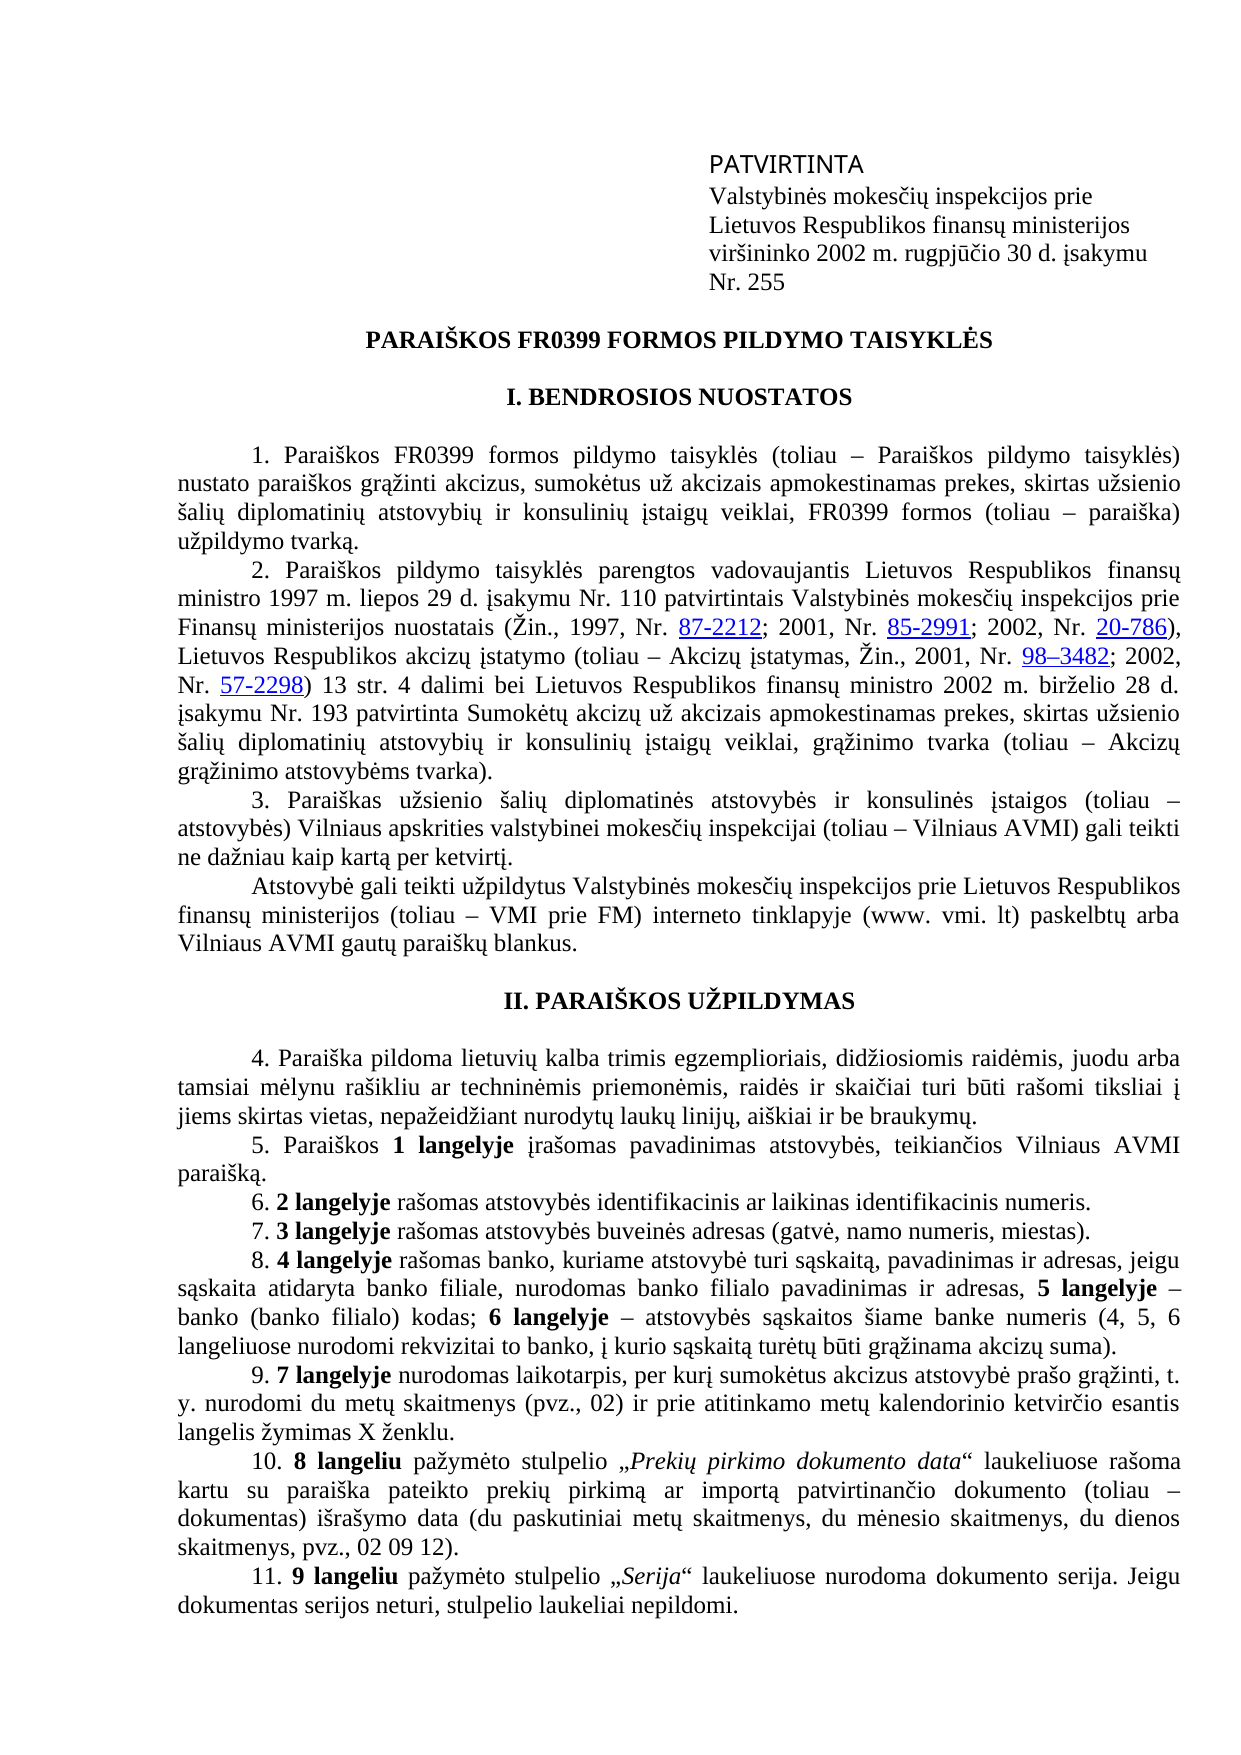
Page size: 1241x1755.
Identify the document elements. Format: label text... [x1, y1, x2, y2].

text Lietuvos Respublikos finansų ministerijos [177, 210, 1181, 238]
text Valstybinės mokesčių inspekcijos prie [177, 181, 1181, 210]
text 2. Paraiškos pildymo taisyklės parengtos vadovaujantis Lietuvos Respublikos finansų ministro 1997 m. liepos 29 d. įsakymu Nr. 110 patvirtintais Valstybinės mokesčių inspekcijos prie Finansų ministerijos nuostatais (Žin., 1997, Nr. 87-2212; 2001, Nr. 85-2991; 2002, Nr. 20-786), Lietuvos Respublikos akcizų įstatymo (toliau – Akcizų įstatymas, Žin., 2001, Nr. 98–3482; 2002, Nr. 57-2298) 13 str. 4 dalimi bei Lietuvos Respublikos finansų ministro 2002 m. birželio 28 d. įsakymu Nr. 193 patvirtinta Sumokėtų akcizų už akcizais apmokestinamas prekes, skirtas užsienio šalių diplomatinių atstovybių ir konsulinių įstaigų veiklai, grąžinimo tvarka (toliau – Akcizų grąžinimo atstovybėms tvarka). [177, 555, 1181, 785]
text PARAIŠKOS FR0399 FORMOS PILDYMO TAISYKLĖS [177, 325, 1181, 353]
text viršininko 2002 m. rugpjūčio 30 d. įsakymu [177, 238, 1181, 267]
text 6. 2 langelyje rašomas atstovybės identifikacinis ar laikinas identifikacinis numeris. [177, 1187, 1181, 1216]
text 8. 4 langelyje rašomas banko, kuriame atstovybė turi sąskaitą, pavadinimas ir adresas, jeigu sąskaita atidaryta banko filiale, nurodomas banko filialo pavadinimas ir adresas, 5 langelyje – banko (banko filialo) kodas; 6 langelyje – atstovybės sąskaitos šiame banke numeris (4, 5, 6 langeliuose nurodomi rekvizitai to banko, į kurio sąskaitą turėtų būti grąžinama akcizų suma). [177, 1245, 1181, 1360]
text 7. 3 langelyje rašomas atstovybės buveinės adresas (gatvė, namo numeris, miestas). [177, 1216, 1181, 1245]
text II. PARAIŠKOS UŽPILDYMAS [177, 986, 1181, 1015]
text 1. Paraiškos FR0399 formos pildymo taisyklės (toliau – Paraiškos pildymo taisyklės) nustato paraiškos grąžinti akcizus, sumokėtus už akcizais apmokestinamas prekes, skirtas užsienio šalių diplomatinių atstovybių ir konsulinių įstaigų veiklai, FR0399 formos (toliau – paraiška) užpildymo tvarką. [177, 440, 1181, 555]
text Atstovybė gali teikti užpildytus Valstybinės mokesčių inspekcijos prie Lietuvos Respublikos finansų ministerijos (toliau – VMI prie FM) interneto tinklapyje (www. vmi. lt) paskelbtų arba Vilniaus AVMI gautų paraiškų blankus. [177, 871, 1181, 957]
text 9. 7 langelyje nurodomas laikotarpis, per kurį sumokėtus akcizus atstovybė prašo grąžinti, t. y. nurodomi du metų skaitmenys (pvz., 02) ir prie atitinkamo metų kalendorinio ketvirčio esantis langelis žymimas X ženklu. [177, 1360, 1181, 1446]
text 3. Paraiškas užsienio šalių diplomatinės atstovybės ir konsulinės įstaigos (toliau – atstovybės) Vilniaus apskrities valstybinei mokesčių inspekcijai (toliau – Vilniaus AVMI) gali teikti ne dažniau kaip kartą per ketvirtį. [177, 785, 1181, 871]
text PATVIRTINTA [177, 147, 1181, 181]
text 11. 9 langeliu pažymėto stulpelio „Serija“ laukeliuose nurodoma dokumento serija. Jeigu dokumentas serijos neturi, stulpelio laukeliai nepildomi. [177, 1561, 1181, 1618]
text 10. 8 langeliu pažymėto stulpelio „Prekių pirkimo dokumento data“ laukeliuose rašoma kartu su paraiška pateikto prekių pirkimą ar importą patvirtinančio dokumento (toliau – dokumentas) išrašymo data (du paskutiniai metų skaitmenys, du mėnesio skaitmenys, du dienos skaitmenys, pvz., 02 09 12). [177, 1446, 1181, 1561]
text 4. Paraiška pildoma lietuvių kalba trimis egzemplioriais, didžiosiomis raidėmis, juodu arba tamsiai mėlynu rašikliu ar techninėmis priemonėmis, raidės ir skaičiai turi būti rašomi tiksliai į jiems skirtas vietas, nepažeidžiant nurodytų laukų linijų, aiškiai ir be braukymų. [177, 1043, 1181, 1130]
text 5. Paraiškos 1 langelyje įrašomas pavadinimas atstovybės, teikiančios Vilniaus AVMI paraišką. [177, 1130, 1181, 1187]
text Nr. 255 [177, 267, 1181, 296]
text I. BENDROSIOS NUOSTATOS [177, 382, 1181, 411]
